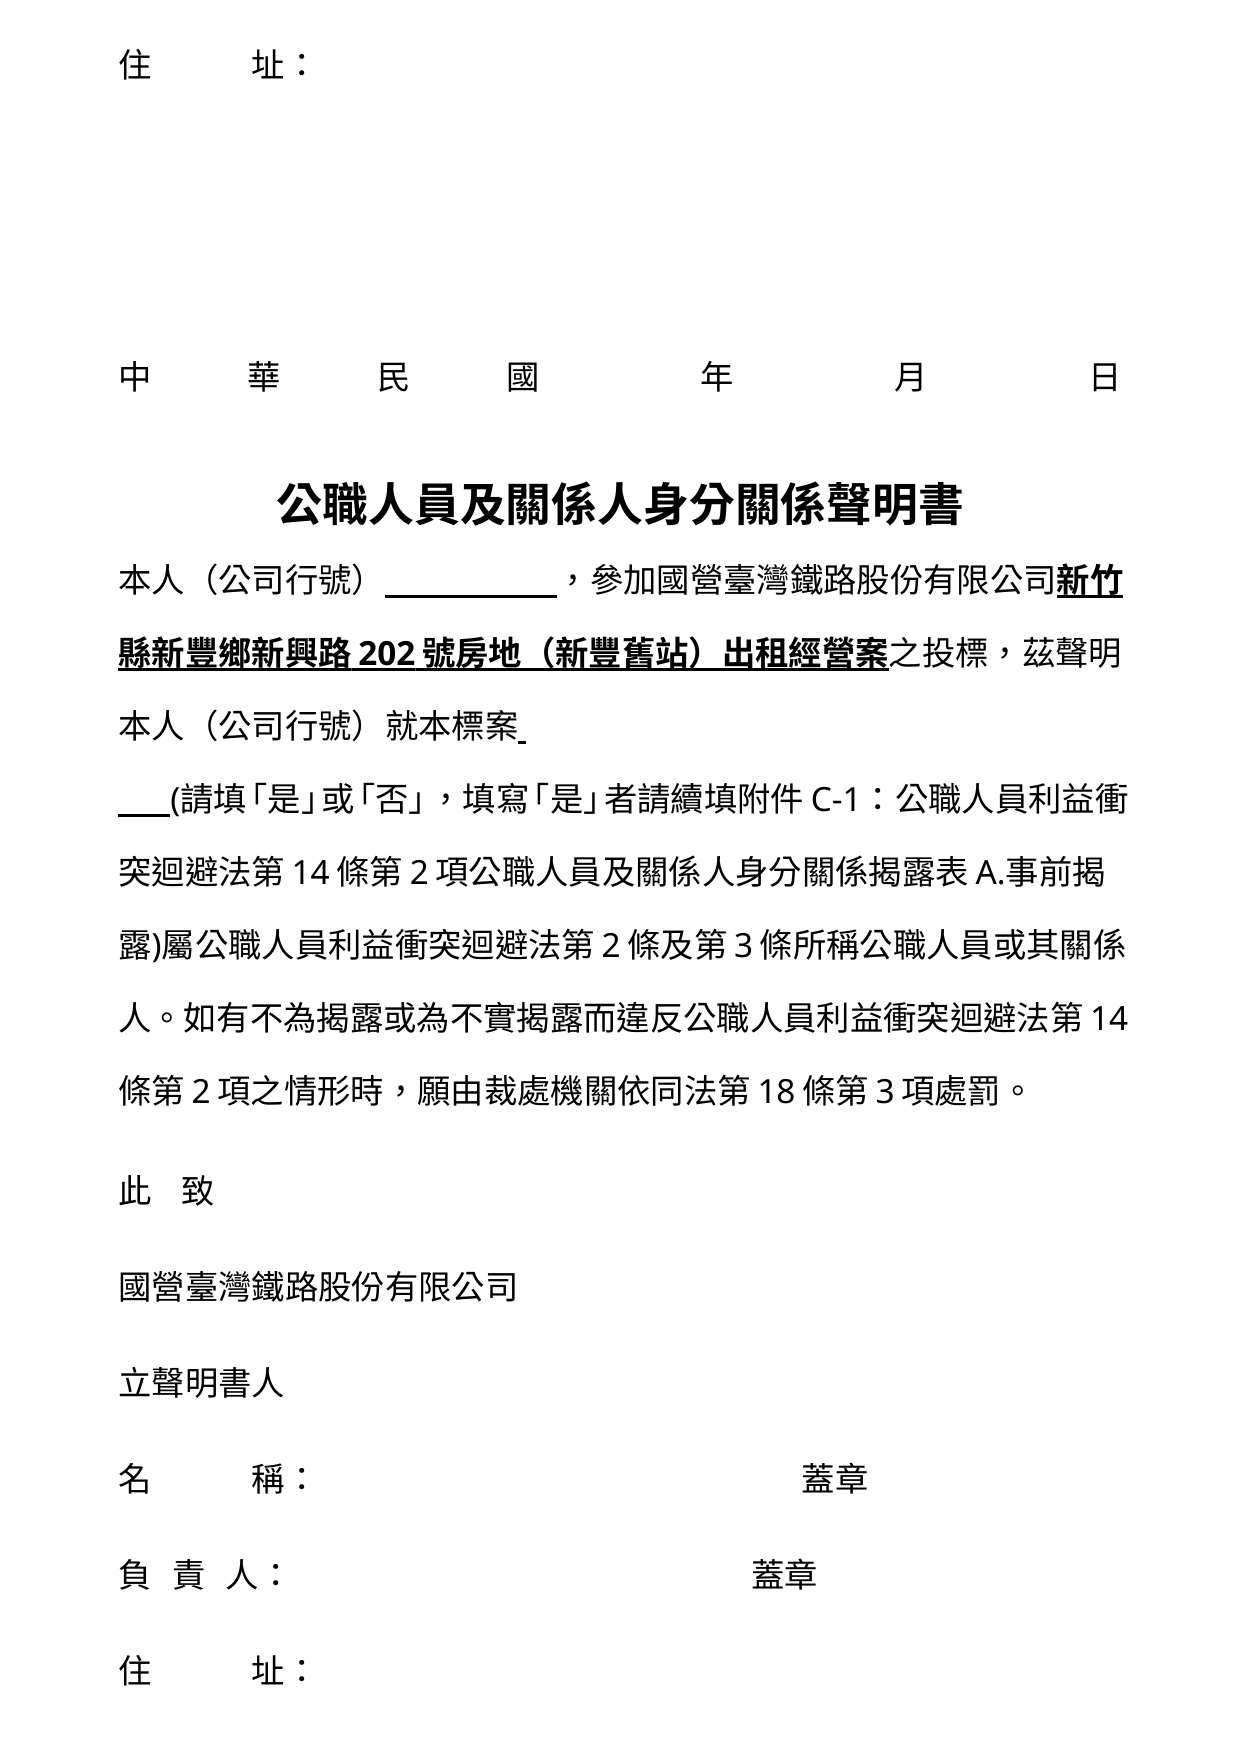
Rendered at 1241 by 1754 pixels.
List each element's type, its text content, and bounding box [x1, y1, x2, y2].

text 住 址： [118, 35, 1122, 87]
text 住 址： [118, 1645, 1122, 1693]
text 本人（公司行號） ，參加國營臺灣鐵路股份有限公司新竹縣新豐鄉新興路202號房地（新豐舊站）出租經營案之投標，茲聲明本人（公司行號）就本標案 (請填「是」或「否」，填寫「是」者請續填附件C-1：公職人員利益衝突迴避法第14條第2項公職人員及關係人身分關係揭露表A.事前揭露)屬公職人員利益衝突迴避法第2條及第3條所稱公職人員或其關係人。如有不為揭露或為不實揭露而違反公職人員利益衝突迴避法第14條第2項之情形時，願由裁處機關依同法第18條第3項處罰。 [118, 534, 1128, 1118]
text 此 致 [118, 1165, 1122, 1213]
text 國營臺灣鐵路股份有限公司 [118, 1261, 1122, 1309]
text 立聲明書人 [118, 1357, 1122, 1405]
text 中 華 民 國 年 月 日 [118, 348, 1122, 400]
text 負 責 人： 蓋章 [118, 1549, 1122, 1597]
text 公職人員及關係人身分關係聲明書 [118, 468, 1122, 534]
text 名 稱： 蓋章 [118, 1453, 1122, 1501]
